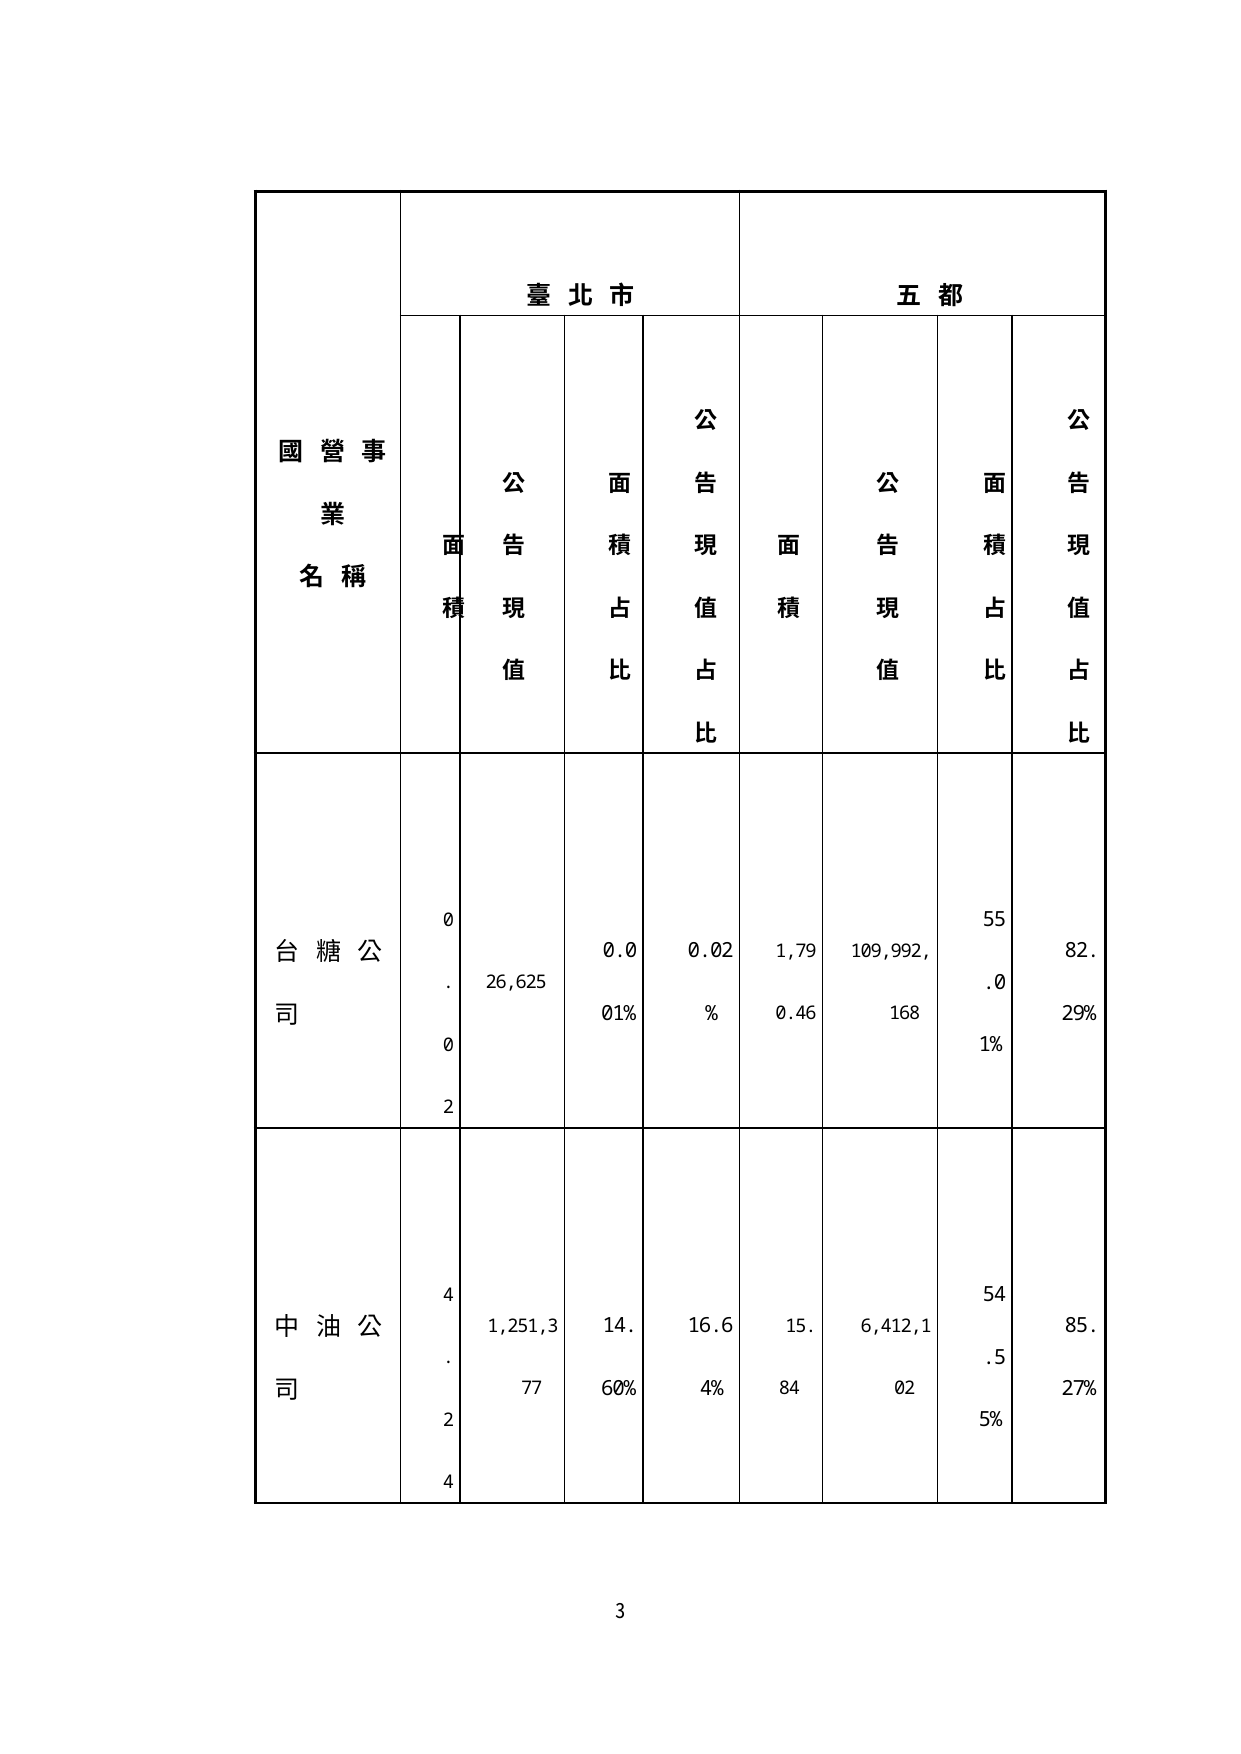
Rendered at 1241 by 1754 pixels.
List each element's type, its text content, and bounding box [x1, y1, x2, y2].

table_cell 1,790.46 [740, 754, 822, 1127]
table_cell 109,992,168 [823, 754, 937, 1127]
table_cell 公告 現值 [823, 316, 937, 752]
table_cell 54.55% [938, 1129, 1011, 1502]
table_header 五都 [740, 193, 1104, 314]
table_cell 55.01% [938, 754, 1011, 1127]
table_cell 面積 [401, 316, 459, 752]
table_cell 面積 [740, 316, 822, 752]
table_cell 公告現值占比 [644, 316, 739, 752]
table_cell 面積 占比 [565, 316, 642, 752]
table_cell 公告現值占比 [1013, 316, 1104, 752]
table_cell 14.60% [565, 1129, 642, 1502]
table_cell 4.24 [401, 1129, 459, 1502]
table_cell 0.02% [644, 754, 739, 1127]
table_cell 85.27% [1013, 1129, 1104, 1502]
table_cell 公告 現值 [461, 316, 564, 752]
table_cell 6,412,102 [823, 1129, 937, 1502]
table_header 國營事業 名稱 [257, 193, 400, 752]
table_cell 82.29% [1013, 754, 1104, 1127]
table_cell 0.001% [565, 754, 642, 1127]
table_cell 面積占比 [938, 316, 1011, 752]
table_cell 26,625 [461, 754, 564, 1127]
table_cell 中油公司 [257, 1129, 400, 1502]
table_cell 1,251,377 [461, 1129, 564, 1502]
table_cell 0.02 [401, 754, 459, 1127]
table_cell 台糖公司 [257, 754, 400, 1127]
table_cell 15.84 [740, 1129, 822, 1502]
table_cell 16.64% [644, 1129, 739, 1502]
table_header 臺北市 [401, 193, 739, 314]
